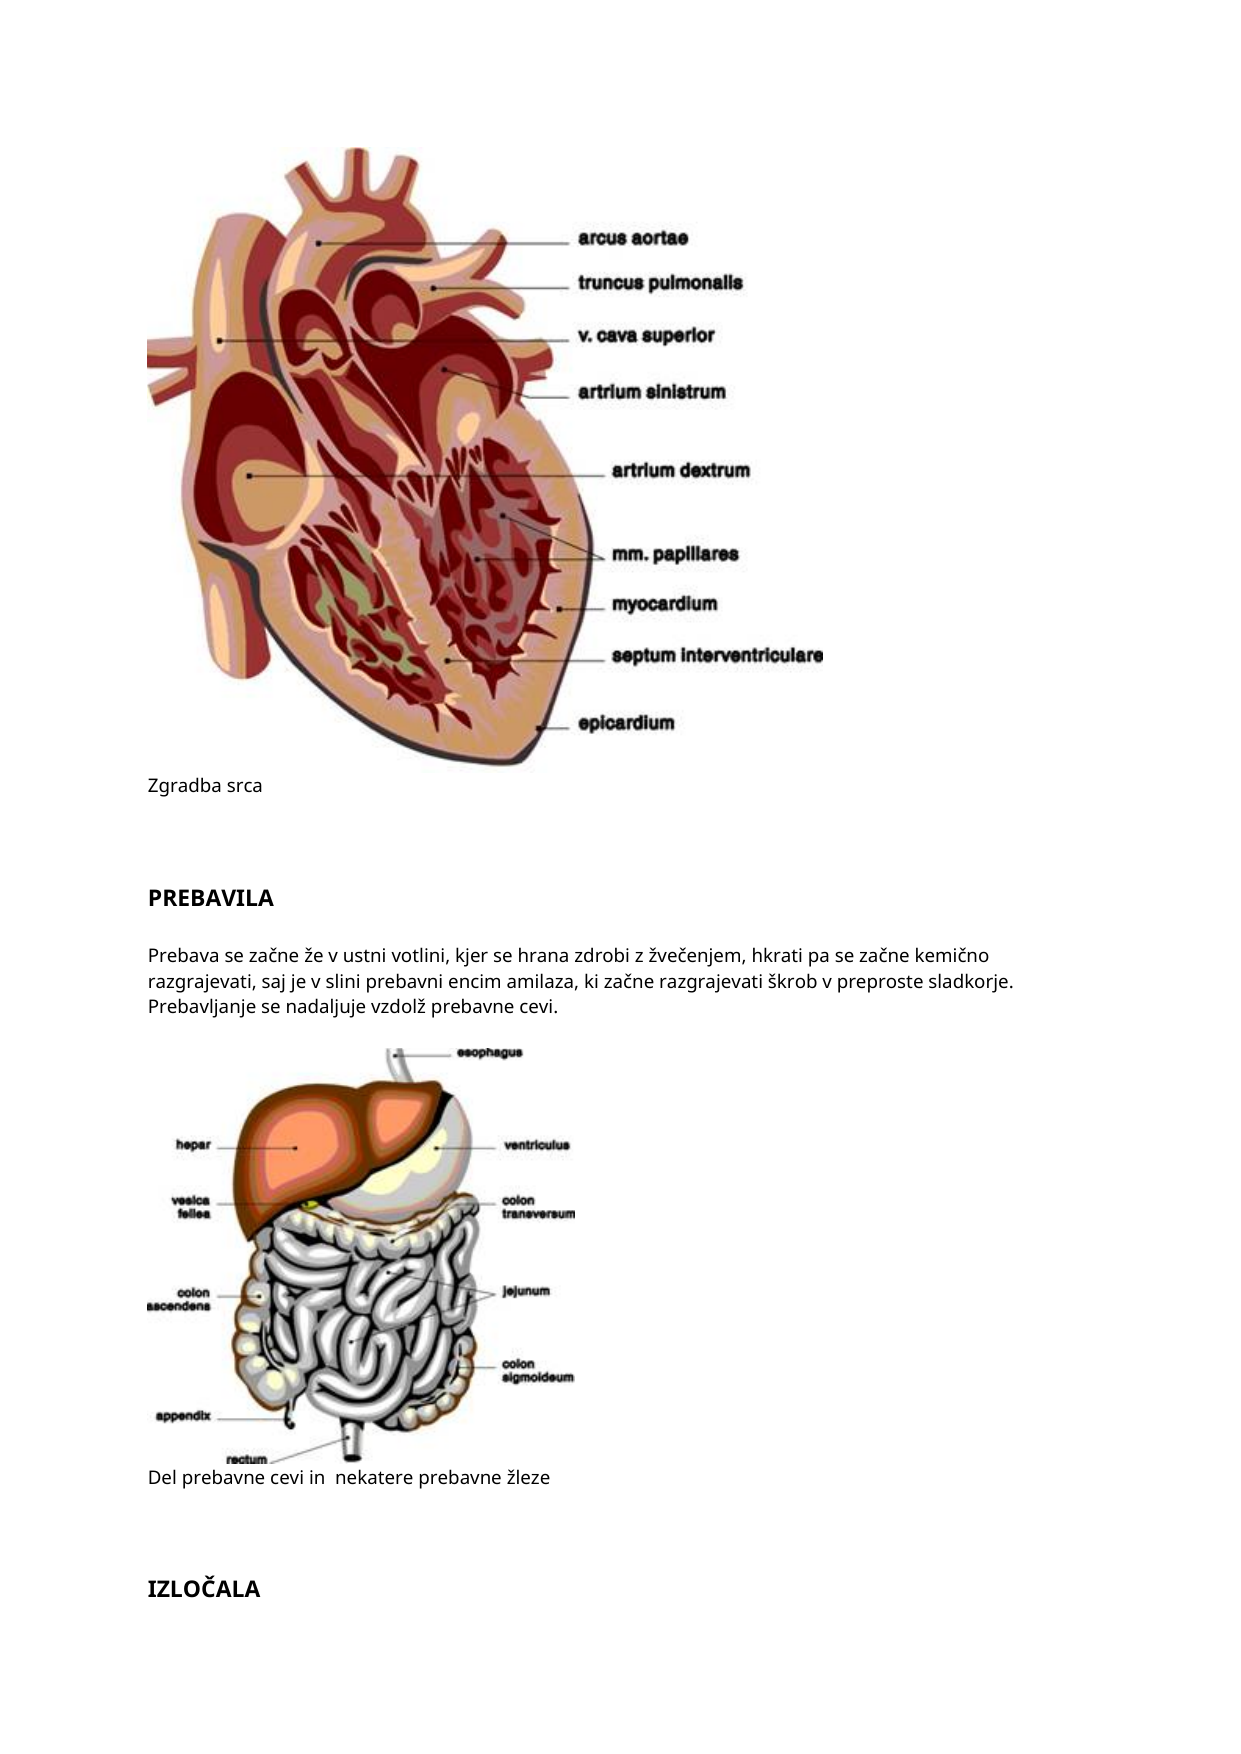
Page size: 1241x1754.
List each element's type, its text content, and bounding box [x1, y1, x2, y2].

picture [147, 1048, 575, 1464]
text Zgradba srca [148, 148, 1093, 798]
picture [147, 147, 823, 773]
text IZLOČALA [148, 1573, 1093, 1604]
text Del prebavne cevi in nekatere prebavne žleze [148, 1048, 1093, 1489]
text Prebava se začne že v ustni votlini, kjer se hrana zdrobi z žvečenjem, hkrati pa se začne kemično razgrajevati, saj je v slini prebavni encim amilaza, ki začne razgrajevati škrob v preproste sladkorje. Prebavljanje se nadaljuje vzdolž prebavne cevi. [148, 942, 1093, 1019]
text PREBAVILA [148, 882, 1093, 913]
